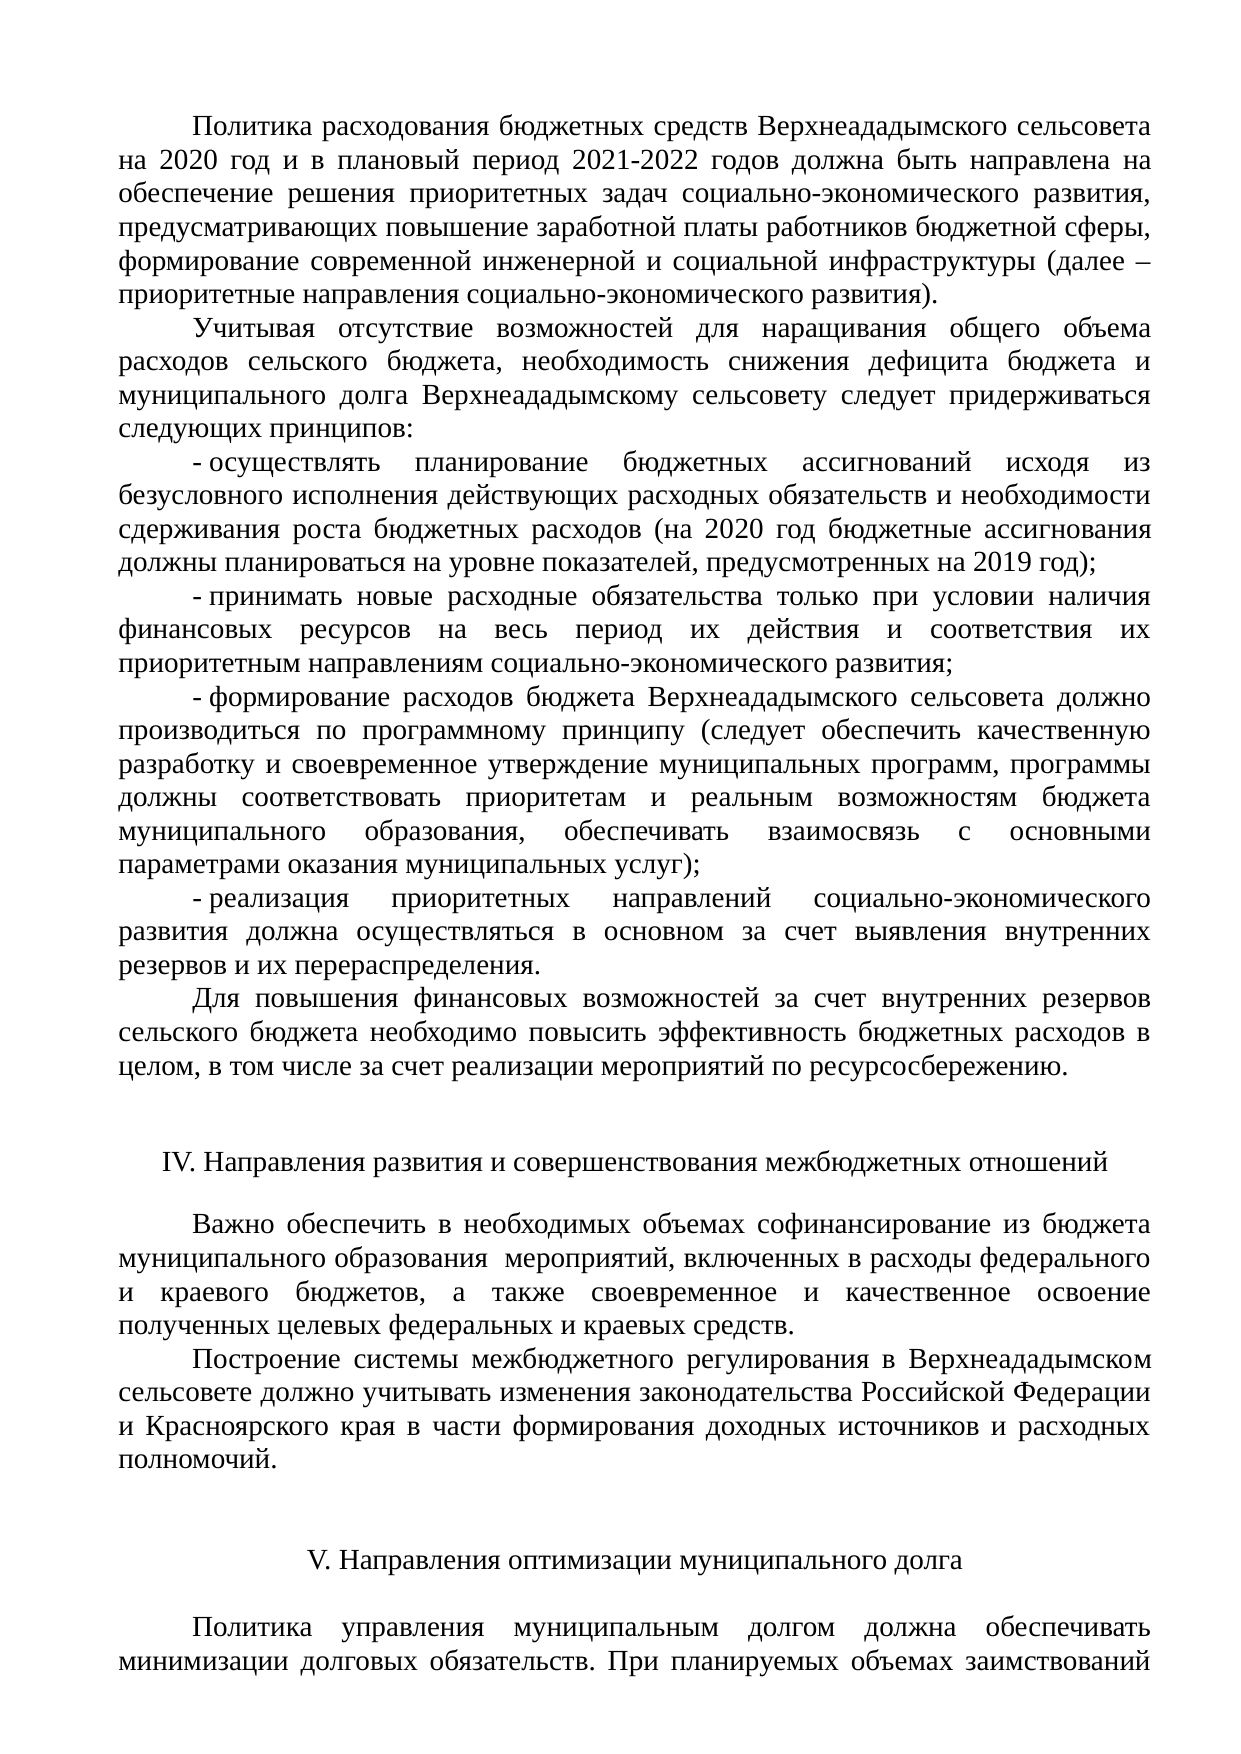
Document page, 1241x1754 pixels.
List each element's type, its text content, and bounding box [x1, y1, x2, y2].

text Важно обеспечить в необходимых объемах софинансирование из бюджета муниципального образования мероприятий, включенных в расходы федерального и краевого бюджетов, а также своевременное и качественное освоение полученных целевых федеральных и краевых средств. [118, 1207, 1152, 1341]
text - формирование расходов бюджета Верхнеададымского сельсовета должно производиться по программному принципу (следует обеспечить качественную разработку и своевременное утверждение муниципальных программ, программы должны соответствовать приоритетам и реальным возможностям бюджета муниципального образования, обеспечивать взаимосвязь с основными параметрами оказания муниципальных услуг); [118, 679, 1152, 880]
text Политика расходования бюджетных средств Верхнеададымского сельсовета на 2020 год и в плановый период 2021-2022 годов должна быть направлена на обеспечение решения приоритетных задач социально-экономического развития, предусматривающих повышение заработной платы работников бюджетной сферы, формирование современной инженерной и социальной инфраструктуры (далее – приоритетные направления социально-экономического развития). [118, 108, 1152, 310]
text Для повышения финансовых возможностей за счет внутренних резервов сельского бюджета необходимо повысить эффективность бюджетных расходов в целом, в том числе за счет реализации мероприятий по ресурсосбережению. [118, 981, 1152, 1081]
text - реализация приоритетных направлений социально-экономического развития должна осуществляться в основном за счет выявления внутренних резервов и их перераспределения. [118, 880, 1152, 981]
text Учитывая отсутствие возможностей для наращивания общего объема расходов сельского бюджета, необходимость снижения дефицита бюджета и муниципального долга Верхнеададымскому сельсовету следует придерживаться следующих принципов: [118, 310, 1152, 444]
text V. Направления оптимизации муниципального долга [118, 1542, 1152, 1576]
text - принимать новые расходные обязательства только при условии наличия финансовых ресурсов на весь период их действия и соответствия их приоритетным направлениям социально-экономического развития; [118, 578, 1152, 679]
text - осуществлять планирование бюджетных ассигнований исходя из безусловного исполнения действующих расходных обязательств и необходимости сдерживания роста бюджетных расходов (на 2020 год бюджетные ассигнования должны планироваться на уровне показателей, предусмотренных на 2019 год); [118, 444, 1152, 578]
text Политика управления муниципальным долгом должна обеспечивать минимизации долговых обязательств. При планируемых объемах заимствований [118, 1609, 1152, 1676]
text IV. Направления развития и совершенствования межбюджетных отношений [118, 1144, 1152, 1177]
text Построение системы межбюджетного регулирования в Верхнеададымском сельсовете должно учитывать изменения законодательства Российской Федерации и Красноярского края в части формирования доходных источников и расходных полномочий. [118, 1341, 1152, 1475]
